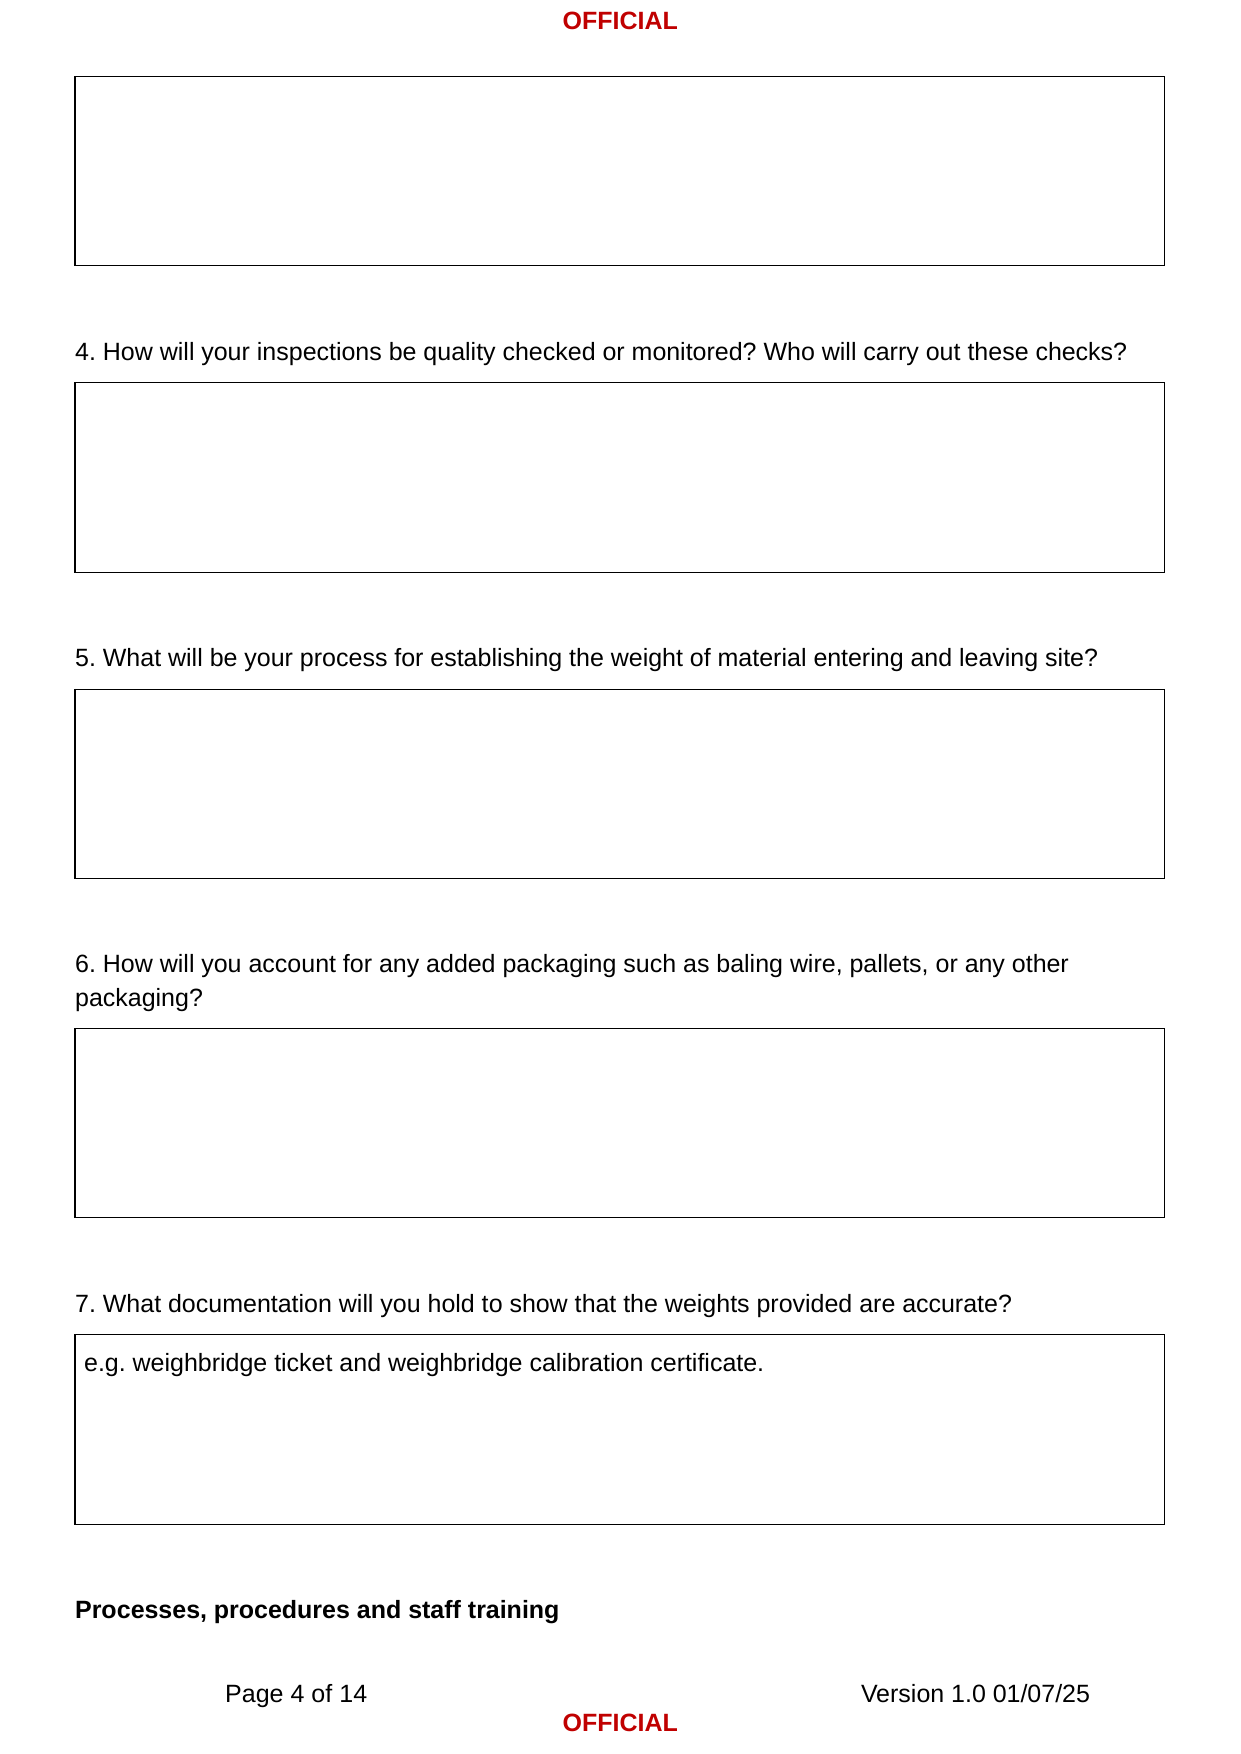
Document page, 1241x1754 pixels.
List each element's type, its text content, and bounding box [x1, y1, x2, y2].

text 4. How will your inspections be quality checked or monitored? Who will carry out these checks? [75, 337, 1165, 366]
text 5. What will be your process for establishing the weight of material entering and leaving site? [75, 643, 1165, 672]
table_header [76, 690, 1164, 878]
table_header e.g. weighbridge ticket and weighbridge calibration certificate. [76, 1335, 1164, 1524]
table_header [76, 383, 1164, 572]
text 6. How will you account for any added packaging such as baling wire, pallets, or any other packaging? [75, 949, 1165, 1011]
table_header [76, 1029, 1164, 1217]
table_header [76, 77, 1164, 265]
text Processes, procedures and staff training [75, 1595, 1165, 1624]
text 7. What documentation will you hold to show that the weights provided are accurate? [75, 1289, 1165, 1318]
